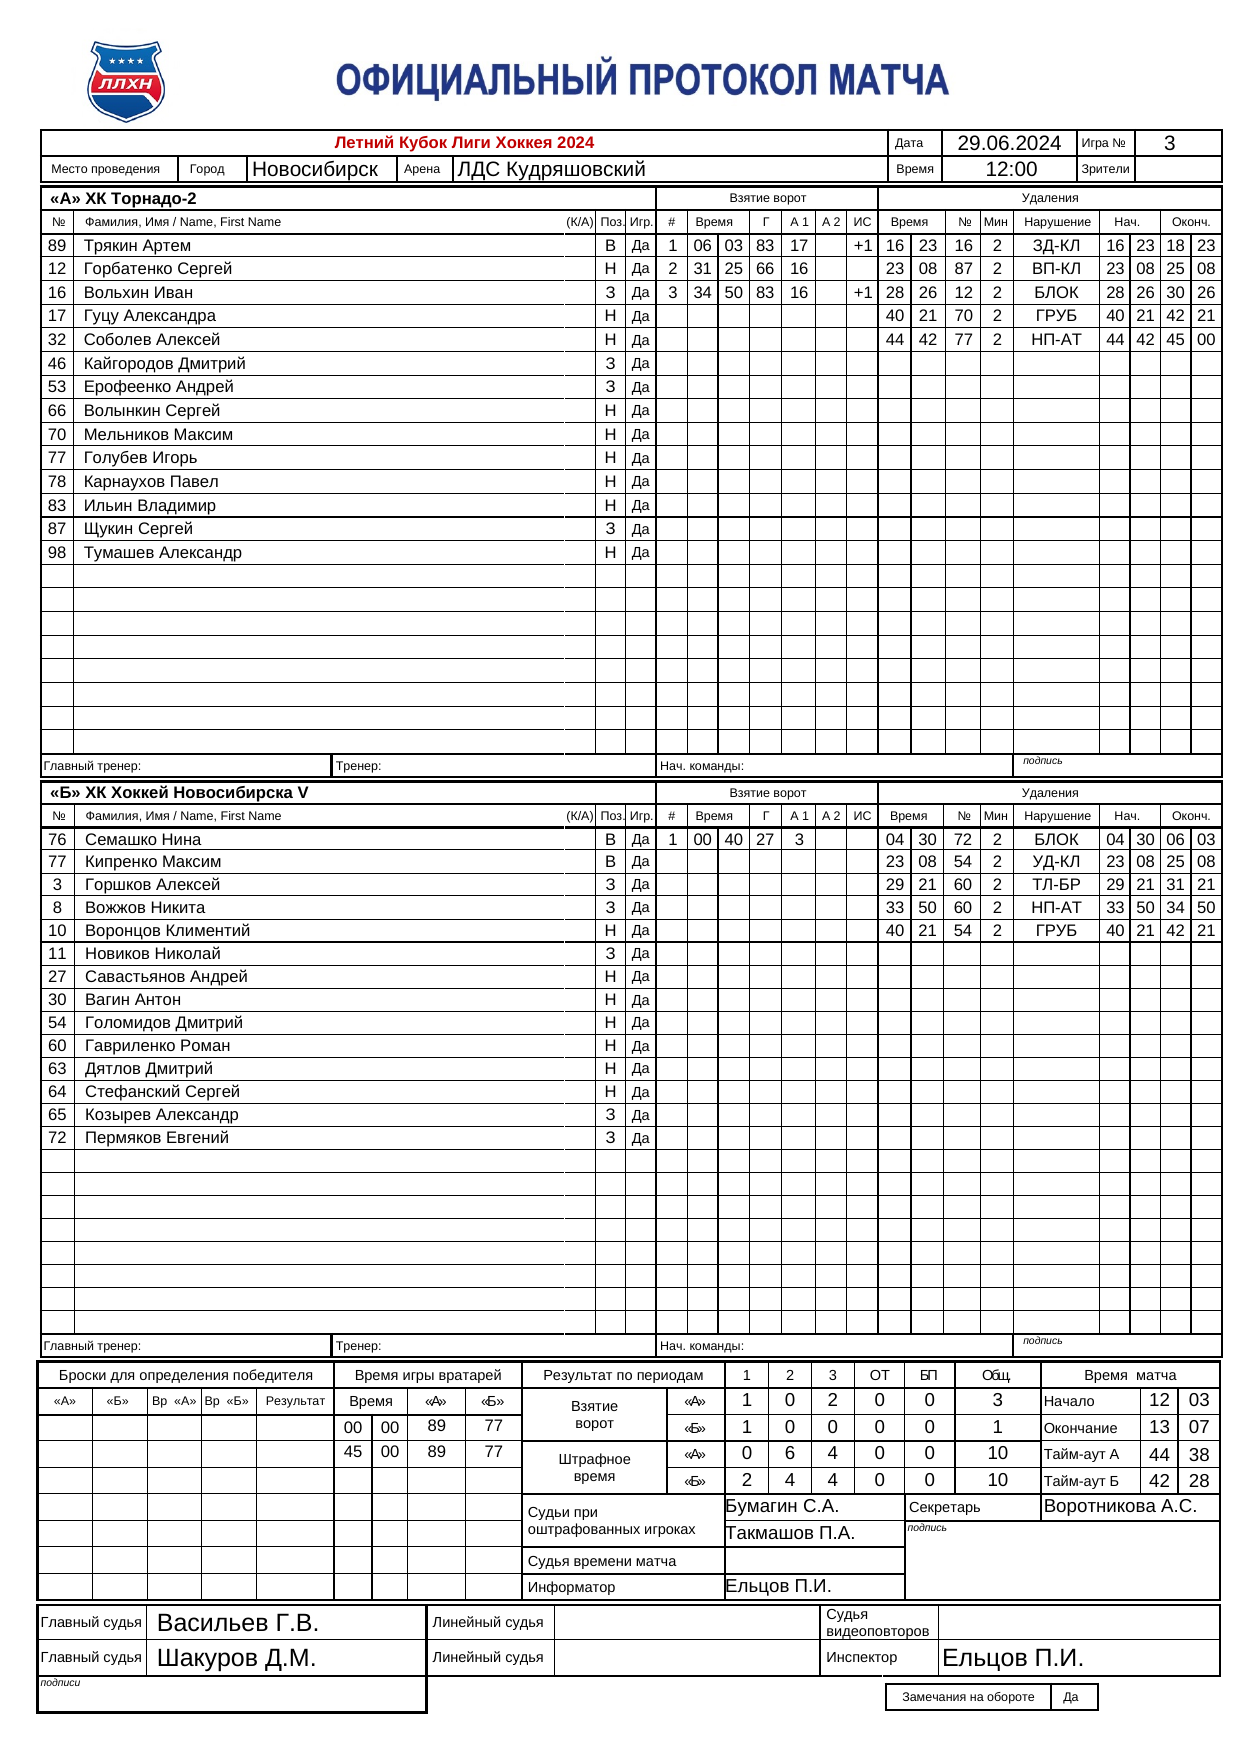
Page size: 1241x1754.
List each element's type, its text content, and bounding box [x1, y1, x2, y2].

table_cell [782, 989, 815, 1011]
table_cell 2 [981, 829, 1013, 849]
table_cell Н [596, 1058, 625, 1079]
table_cell [879, 541, 910, 564]
table_cell [335, 1574, 371, 1599]
table_cell 89 [408, 1441, 465, 1467]
table_cell Мин [981, 211, 1013, 233]
table_cell [782, 588, 815, 611]
table_cell [1014, 1104, 1099, 1126]
table_cell 13 [1141, 1415, 1177, 1440]
table_cell Стефанский Сергей [75, 1081, 564, 1103]
table_cell Да [626, 352, 655, 374]
table_cell [847, 636, 877, 658]
table_cell 23 [879, 850, 910, 872]
table_cell [1192, 1127, 1221, 1149]
table_cell [596, 636, 625, 658]
table_cell 32 [42, 328, 73, 351]
table_cell [1131, 943, 1160, 964]
table_cell [1161, 1035, 1190, 1057]
table_cell [782, 1173, 815, 1195]
table_cell [981, 730, 1013, 753]
table_cell [39, 1416, 92, 1440]
table_cell Нарушение [1014, 805, 1099, 826]
table_cell Да [626, 446, 655, 469]
table_cell [879, 1104, 910, 1126]
table_cell [688, 1242, 717, 1264]
table_cell [816, 1012, 846, 1033]
table_cell [657, 588, 687, 611]
table_cell 11 [42, 943, 74, 964]
table_cell [1100, 1242, 1129, 1264]
table_cell [657, 1012, 687, 1033]
table_cell 00 [335, 1416, 371, 1440]
table_cell [1100, 989, 1129, 1011]
table_cell [1161, 707, 1190, 729]
table_cell 08 [1131, 257, 1160, 280]
table_cell [428, 1677, 882, 1711]
table_cell Время [335, 1389, 407, 1413]
table_header Время матча [1042, 1363, 1219, 1387]
table_cell [719, 636, 749, 658]
table_cell Тумашев Александр [74, 541, 564, 564]
table_cell [1100, 1150, 1129, 1172]
table_cell [782, 1311, 815, 1333]
table_cell Судья времени матча [523, 1548, 724, 1573]
table_cell [1161, 423, 1190, 445]
table_cell 2 [981, 896, 1013, 918]
table_cell [782, 920, 815, 941]
table_cell Ерофеенко Андрей [74, 376, 564, 398]
table_cell [466, 1574, 521, 1599]
table_cell [1161, 399, 1190, 422]
table_cell [148, 1441, 201, 1467]
table_cell Воронцов Климентий [75, 920, 564, 941]
table_cell [912, 1035, 943, 1057]
table_cell [657, 683, 687, 706]
table_cell № [42, 211, 73, 233]
table_cell 30 [912, 829, 943, 849]
table_cell Н [596, 470, 625, 493]
table_cell [719, 707, 749, 729]
table_cell [912, 588, 945, 611]
table_cell [1192, 1242, 1221, 1264]
table_cell [42, 1173, 74, 1195]
table_cell [1014, 683, 1099, 706]
table_cell Арена [398, 157, 452, 181]
table_cell [1014, 1288, 1099, 1310]
table_cell [688, 683, 717, 706]
table_cell [688, 896, 717, 918]
table_header 2 [769, 1363, 811, 1387]
table_cell № [42, 805, 74, 826]
table_cell [1161, 683, 1190, 706]
table_cell [816, 1058, 846, 1079]
table_cell 12 [946, 281, 980, 303]
table_cell [750, 943, 781, 964]
table_cell 70 [42, 423, 73, 445]
table_cell [946, 399, 980, 422]
table_cell [782, 1058, 815, 1079]
table_cell [565, 1173, 595, 1195]
table_cell [1192, 730, 1221, 753]
table_cell [946, 683, 980, 706]
table_cell Соболев Алексей [74, 328, 564, 351]
table_cell [626, 1150, 655, 1172]
table_cell [816, 257, 846, 280]
table_cell [1014, 1311, 1099, 1333]
table_cell [1131, 1081, 1160, 1103]
table_cell [879, 518, 910, 540]
table_cell 54 [944, 850, 980, 872]
table_cell [1014, 1196, 1099, 1218]
table_cell [750, 470, 781, 493]
table_cell подпись [906, 1522, 1219, 1599]
table_cell [847, 707, 877, 729]
table_cell [879, 966, 910, 987]
table_cell [626, 683, 655, 706]
table_cell 45 [335, 1441, 371, 1467]
table_cell Кипренко Максим [75, 850, 564, 872]
table_cell Тренер: [333, 1335, 655, 1356]
table_cell [148, 1521, 201, 1546]
table_cell [1192, 541, 1221, 564]
table_cell [1192, 1173, 1221, 1195]
table_cell 1 [657, 829, 687, 849]
table_cell [946, 612, 980, 634]
table_cell [202, 1468, 256, 1493]
table_cell [816, 588, 846, 611]
table_cell [1161, 1150, 1190, 1172]
table_cell [981, 1127, 1013, 1149]
table_cell [944, 966, 980, 987]
table_cell 12 [42, 257, 73, 280]
table_cell [879, 1173, 910, 1195]
table_cell [981, 518, 1013, 540]
table_cell 29 [879, 874, 910, 895]
table_cell [719, 541, 749, 564]
table_cell [816, 1265, 846, 1287]
table_cell Судьи при оштрафованных игроках [523, 1495, 724, 1546]
table_cell [657, 328, 687, 351]
table_cell Н [596, 1081, 625, 1103]
table_cell [42, 1196, 74, 1218]
table_cell 77 [42, 446, 73, 469]
table_cell Н [596, 1012, 625, 1033]
table_cell [883, 1677, 1220, 1681]
table_cell Да [626, 1058, 655, 1079]
table_cell [816, 730, 846, 753]
table_cell 50 [719, 281, 749, 303]
table_cell [657, 966, 687, 987]
table_cell 34 [688, 281, 717, 303]
table_cell [93, 1547, 147, 1573]
table_cell [257, 1416, 333, 1440]
table_cell [1131, 966, 1160, 987]
table_cell [912, 989, 943, 1011]
table_cell [879, 707, 910, 729]
table_cell [912, 966, 943, 987]
table_cell [565, 588, 595, 611]
table_cell [1100, 966, 1129, 987]
table_cell [847, 518, 877, 540]
table_cell [879, 730, 910, 753]
table_cell [688, 518, 717, 540]
table_cell 21 [912, 920, 943, 941]
table_cell [688, 423, 717, 445]
table_cell [202, 1547, 256, 1573]
table_cell 18 [1161, 235, 1190, 256]
table_cell Взятие ворот [523, 1389, 666, 1440]
table_cell [879, 470, 910, 493]
table_cell [1100, 659, 1129, 682]
table_cell [626, 612, 655, 634]
table_cell [719, 1150, 749, 1172]
table_cell [657, 423, 687, 445]
table_header БП [905, 1363, 954, 1387]
table_cell [879, 1196, 910, 1218]
table_cell [1131, 470, 1160, 493]
table_cell 30 [1161, 281, 1190, 303]
table_cell [816, 494, 846, 516]
table_cell [565, 874, 595, 895]
table_cell [688, 1150, 717, 1172]
table_cell [944, 1058, 980, 1079]
table_cell [257, 1521, 333, 1546]
table_cell 33 [1100, 896, 1129, 918]
table_cell [1014, 1081, 1099, 1103]
table_cell [1161, 989, 1190, 1011]
table_cell [816, 541, 846, 564]
table_cell [847, 1035, 877, 1057]
table_cell Дятлов Дмитрий [75, 1058, 564, 1079]
table_cell [42, 1219, 74, 1241]
table_cell [912, 399, 945, 422]
table_cell [1131, 683, 1160, 706]
table_cell 3 [42, 874, 74, 895]
table_cell БЛОК [1014, 281, 1099, 303]
table_cell [688, 1058, 717, 1079]
table_cell Время [879, 805, 943, 826]
table_cell [596, 1219, 625, 1241]
table_cell Щукин Сергей [74, 518, 564, 540]
table_cell [750, 636, 781, 658]
table_cell [565, 1081, 595, 1103]
table_cell [946, 494, 980, 516]
table_cell [816, 896, 846, 918]
table_cell [42, 1311, 74, 1333]
table_cell [148, 1494, 201, 1520]
table_cell [816, 1173, 846, 1195]
table_header 3 [1136, 131, 1221, 155]
table_cell 0 [905, 1442, 954, 1467]
table_cell [565, 943, 595, 964]
table_cell [1014, 989, 1099, 1011]
table_cell 21 [1192, 874, 1221, 895]
table_cell [847, 352, 877, 374]
table_cell [565, 305, 595, 327]
table_cell [42, 1150, 74, 1172]
table_cell З [596, 943, 625, 964]
table_cell [912, 707, 945, 729]
table_cell [879, 659, 910, 682]
table_cell [847, 730, 877, 753]
table_cell [912, 1058, 943, 1079]
table_cell [565, 281, 595, 303]
table_cell [657, 305, 687, 327]
table_cell [75, 1150, 564, 1172]
table_cell [946, 730, 980, 753]
table_cell [657, 1311, 687, 1333]
table_cell [1100, 446, 1129, 469]
table_cell [750, 1081, 781, 1103]
table_cell [688, 730, 717, 753]
table_cell [946, 707, 980, 729]
table_cell 2 [981, 281, 1013, 303]
table_cell [847, 966, 877, 987]
table_cell [148, 1574, 201, 1599]
table_cell Да [626, 989, 655, 1011]
table_cell [657, 1173, 687, 1195]
table_cell [816, 1219, 846, 1241]
table_cell Время [889, 157, 941, 181]
table_cell [719, 1311, 749, 1333]
table_cell [466, 1521, 521, 1546]
table_cell [879, 1311, 910, 1333]
table_cell [565, 1127, 595, 1149]
table_header Игра № [1078, 131, 1134, 155]
table_cell Да [626, 1012, 655, 1033]
table_cell [596, 1173, 625, 1195]
table_cell 78 [42, 470, 73, 493]
table_cell [719, 1173, 749, 1195]
table_cell [688, 1288, 717, 1310]
table_cell 3 [782, 829, 815, 849]
table_cell [257, 1494, 333, 1520]
table_cell [373, 1468, 407, 1493]
table_cell [816, 1035, 846, 1057]
table_cell Зрители [1078, 157, 1134, 181]
table_cell [1161, 565, 1190, 587]
table_cell [1161, 1242, 1190, 1264]
table_cell [657, 943, 687, 964]
table_cell [719, 446, 749, 469]
table_cell [1161, 518, 1190, 540]
table_cell [565, 1150, 595, 1172]
table_cell Воротникова А.С. [1042, 1495, 1219, 1520]
table_cell Трякин Артем [74, 235, 564, 256]
table_cell Да [626, 541, 655, 564]
table_cell [750, 1012, 781, 1033]
table_cell 77 [946, 328, 980, 351]
table_cell [847, 1150, 877, 1172]
table_cell [408, 1494, 465, 1520]
table_cell [981, 565, 1013, 587]
table_cell [847, 1311, 877, 1333]
table_cell [719, 874, 749, 895]
table_cell [879, 1219, 910, 1241]
table_cell [816, 966, 846, 987]
table_header Удаления [879, 188, 1221, 209]
table_cell [1014, 541, 1099, 564]
table_cell [939, 1606, 1219, 1639]
table_cell [335, 1521, 371, 1546]
table_cell [750, 1150, 781, 1172]
table_cell [626, 730, 655, 753]
table_cell [1100, 565, 1129, 587]
table_cell [750, 376, 781, 398]
table_cell 23 [912, 235, 945, 256]
table_cell [1161, 494, 1190, 516]
table_cell подпись [1014, 755, 1221, 776]
table_cell [1131, 1288, 1160, 1310]
table_cell Фамилия, Имя / Name, First Name [75, 805, 565, 826]
table_cell [847, 1288, 877, 1310]
table_cell [750, 399, 781, 422]
table_cell [981, 636, 1013, 658]
table_header «Б» ХК Хоккей Новосибирска V [42, 783, 655, 803]
table_cell [657, 541, 687, 564]
table_cell Фамилия, Имя / Name, First Name [74, 211, 565, 233]
table_cell [1131, 399, 1160, 422]
table_cell [75, 1242, 564, 1264]
table_cell [1161, 1012, 1190, 1033]
table_cell 65 [42, 1104, 74, 1126]
table_cell 3 [657, 281, 687, 303]
table_cell Место проведения [42, 157, 177, 181]
table_cell [782, 1127, 815, 1149]
table_cell [782, 966, 815, 987]
table_cell [1131, 730, 1160, 753]
table_cell [565, 235, 595, 256]
table_cell [1192, 1311, 1221, 1333]
table_cell [1131, 1012, 1160, 1033]
table_cell Новосибирск [248, 157, 396, 181]
table_cell [1014, 423, 1099, 445]
table_cell [1014, 1012, 1099, 1033]
table_cell [1100, 683, 1129, 706]
table_cell 08 [912, 257, 945, 280]
table_cell [657, 1127, 687, 1149]
table_cell [847, 376, 877, 398]
table_cell [726, 1548, 904, 1573]
table_cell [981, 683, 1013, 706]
table_cell 0 [726, 1442, 768, 1467]
table_cell 2 [812, 1389, 854, 1413]
table_cell [1192, 518, 1221, 540]
table_cell [719, 565, 749, 587]
table_cell [626, 1219, 655, 1241]
table_cell [373, 1547, 407, 1573]
table_cell [879, 376, 910, 398]
table_cell [688, 305, 717, 327]
table_cell [782, 636, 815, 658]
table_cell [1131, 1311, 1160, 1333]
table_cell [688, 1311, 717, 1333]
table_cell [1131, 1219, 1160, 1241]
table_cell [981, 1058, 1013, 1079]
table_cell [408, 1574, 465, 1599]
table_cell 60 [944, 896, 980, 918]
table_cell Секретарь [906, 1495, 1040, 1520]
table_cell [750, 874, 781, 895]
table_cell Линейный судья [428, 1640, 554, 1675]
table_cell [688, 470, 717, 493]
table_cell [719, 1288, 749, 1310]
table_cell [688, 541, 717, 564]
table_cell 21 [1131, 920, 1160, 941]
table_cell [565, 399, 595, 422]
table_cell [750, 1311, 781, 1333]
table_cell [981, 943, 1013, 964]
table_cell [879, 446, 910, 469]
table_cell [688, 494, 717, 516]
table_cell [1100, 1196, 1129, 1218]
table_cell [750, 920, 781, 941]
table_cell [719, 518, 749, 540]
table_cell [1131, 1173, 1160, 1195]
table_cell (К/А) [565, 805, 595, 826]
table_cell [847, 1173, 877, 1195]
table_cell [657, 659, 687, 682]
table_cell [879, 1081, 910, 1103]
table_cell [816, 1127, 846, 1149]
table_cell 28 [879, 281, 910, 303]
table_cell [74, 612, 564, 634]
table_cell [1161, 1265, 1190, 1287]
table_cell [565, 470, 595, 493]
table_cell 16 [42, 281, 73, 303]
table_cell 40 [879, 920, 910, 941]
table_cell [981, 399, 1013, 422]
table_cell 30 [1131, 829, 1160, 849]
table_cell [335, 1468, 371, 1493]
table_cell [1014, 1058, 1099, 1079]
table_cell [688, 943, 717, 964]
table_cell Игр. [626, 211, 655, 233]
table_cell [1161, 1311, 1190, 1333]
table_cell 33 [879, 896, 910, 918]
table_header Броски для определения победителя [39, 1363, 333, 1387]
table_cell [847, 1127, 877, 1149]
table_cell # [657, 211, 687, 233]
table_cell [408, 1468, 465, 1493]
table_cell [912, 376, 945, 398]
table_cell [847, 850, 877, 872]
table_cell [657, 730, 687, 753]
table_cell 42 [1161, 305, 1190, 327]
table_cell 64 [42, 1081, 74, 1103]
table_cell Мельников Максим [74, 423, 564, 445]
table_cell Да [626, 850, 655, 872]
table_cell 23 [1131, 235, 1160, 256]
table_cell [816, 989, 846, 1011]
table_cell [782, 399, 815, 422]
table_cell [782, 707, 815, 729]
table_cell [42, 565, 73, 587]
table_cell Главный судья [39, 1606, 146, 1639]
table_cell 2 [657, 257, 687, 280]
table_cell 87 [42, 518, 73, 540]
table_cell Тренер: [333, 755, 655, 776]
table_cell [816, 636, 846, 658]
table_cell [565, 730, 595, 753]
table_cell [1100, 1311, 1129, 1333]
table_header «А» ХК Торнадо-2 [42, 188, 655, 209]
table_cell [257, 1574, 333, 1599]
table_cell [1192, 352, 1221, 374]
table_cell [719, 730, 749, 753]
table_cell [93, 1416, 147, 1440]
table_cell 29 [1100, 874, 1129, 895]
table_cell 2 [981, 328, 1013, 351]
table_cell 08 [1192, 257, 1221, 280]
table_cell [912, 1081, 943, 1103]
table_cell БЛОК [1014, 829, 1099, 849]
table_cell 44 [879, 328, 910, 351]
table_cell 16 [782, 257, 815, 280]
table_cell [944, 1150, 980, 1172]
table_cell [816, 305, 846, 327]
table_cell В [596, 829, 625, 849]
table_cell [1192, 470, 1221, 493]
table_cell [1161, 1081, 1190, 1103]
table_cell [626, 659, 655, 682]
table_cell [782, 1081, 815, 1103]
table_cell [981, 446, 1013, 469]
table_cell [879, 636, 910, 658]
table_cell 38 [1179, 1441, 1219, 1467]
table_cell 45 [1161, 328, 1190, 351]
table_cell Да [626, 305, 655, 327]
table_cell [1192, 1265, 1221, 1287]
table_cell Поз. [596, 805, 625, 826]
table_cell [750, 494, 781, 516]
table_cell 28 [1100, 281, 1129, 303]
table_cell [1014, 399, 1099, 422]
table_cell [847, 829, 877, 849]
table_cell Да [626, 1081, 655, 1103]
table_header Общ. [956, 1363, 1040, 1387]
table_cell 07 [1179, 1415, 1219, 1440]
table_cell 4 [769, 1468, 811, 1493]
table_cell [719, 1242, 749, 1264]
table_cell [1161, 446, 1190, 469]
table_cell Вр «А» [148, 1389, 201, 1413]
table_cell подписи [39, 1677, 425, 1711]
table_cell [202, 1521, 256, 1546]
table_cell Бумагин С.А. [726, 1495, 904, 1520]
table_cell 70 [946, 305, 980, 327]
table_cell [373, 1494, 407, 1520]
table_cell [981, 541, 1013, 564]
picture [5, 28, 1179, 129]
table_cell 4 [812, 1468, 854, 1493]
table_cell [750, 896, 781, 918]
table_cell [596, 1196, 625, 1218]
table_cell [1100, 943, 1129, 964]
table_cell [981, 588, 1013, 611]
table_cell 03 [719, 235, 749, 256]
table_cell [782, 376, 815, 398]
table_cell [1161, 541, 1190, 564]
table_cell 4 [812, 1442, 854, 1467]
table_cell [847, 328, 877, 351]
table_cell [944, 1035, 980, 1057]
table_cell [981, 1150, 1013, 1172]
table_cell [408, 1547, 465, 1573]
table_cell [657, 989, 687, 1011]
table_cell [202, 1574, 256, 1599]
table_cell [74, 707, 564, 729]
table_cell Нарушение [1014, 211, 1099, 233]
table_cell [782, 874, 815, 895]
table_cell [565, 1242, 595, 1264]
table_cell [750, 707, 781, 729]
table_cell [912, 943, 943, 964]
table_cell [688, 1035, 717, 1057]
table_cell 0 [769, 1415, 811, 1440]
table_cell Нач. команды: [657, 1335, 1012, 1356]
table_cell Город [179, 157, 246, 181]
table_cell [944, 1081, 980, 1103]
table_cell [944, 943, 980, 964]
table_cell [782, 1288, 815, 1310]
table_cell [688, 1196, 717, 1218]
table_cell Вольхин Иван [74, 281, 564, 303]
table_cell [1192, 565, 1221, 587]
table_cell [1100, 1288, 1129, 1310]
table_cell [657, 446, 687, 469]
table_cell [657, 1104, 687, 1126]
table_cell Гавриленко Роман [75, 1035, 564, 1057]
table_cell [657, 1288, 687, 1310]
table_cell [335, 1547, 371, 1573]
table_cell [657, 896, 687, 918]
table_cell [1161, 659, 1190, 682]
table_cell 27 [42, 966, 74, 987]
table_cell [879, 399, 910, 422]
table_cell [719, 850, 749, 872]
table_cell 89 [42, 235, 73, 256]
table_cell 12:00 [943, 157, 1076, 181]
table_cell [657, 565, 687, 587]
table_cell Да [626, 281, 655, 303]
table_cell [565, 683, 595, 706]
table_cell [1131, 1127, 1160, 1149]
table_cell [1192, 588, 1221, 611]
table_cell [782, 305, 815, 327]
table_cell [1161, 730, 1190, 753]
table_cell [1131, 1265, 1160, 1287]
table_cell [750, 1104, 781, 1126]
table_cell 31 [1161, 874, 1190, 895]
table_cell ВП-КЛ [1014, 257, 1099, 280]
table_cell [1192, 1196, 1221, 1218]
table_cell В [596, 235, 625, 256]
table_cell [750, 565, 781, 587]
table_cell 0 [855, 1389, 904, 1413]
table_cell [565, 1035, 595, 1057]
table_cell [1192, 707, 1221, 729]
table_cell Савастьянов Андрей [75, 966, 564, 987]
table_cell [946, 636, 980, 658]
table_cell [466, 1547, 521, 1573]
table_cell [816, 850, 846, 872]
table_cell [1100, 1081, 1129, 1103]
table_cell [816, 281, 846, 303]
table_cell [719, 1265, 749, 1287]
table_cell Да [626, 1127, 655, 1149]
table_cell [74, 588, 564, 611]
table_cell [912, 683, 945, 706]
table_cell В [596, 850, 625, 872]
table_cell 72 [944, 829, 980, 849]
table_cell [1131, 446, 1160, 469]
table_cell [1192, 399, 1221, 422]
table_cell [847, 920, 877, 941]
table_cell [1192, 494, 1221, 516]
table_cell [847, 1058, 877, 1079]
table_cell [1161, 1288, 1190, 1310]
table_cell 0 [812, 1415, 854, 1440]
table_cell 66 [750, 257, 781, 280]
table_cell [782, 896, 815, 918]
table_cell [1192, 1219, 1221, 1241]
table_cell [1014, 565, 1099, 587]
table_cell Тайм-аут Б [1042, 1468, 1140, 1493]
table_cell [816, 376, 846, 398]
table_cell [657, 1265, 687, 1287]
table_header Замечания на обороте [887, 1685, 1050, 1709]
table_cell [750, 1219, 781, 1241]
table_cell [626, 1196, 655, 1218]
table_cell [946, 376, 980, 398]
table_cell [1014, 1150, 1099, 1172]
table_cell [944, 1104, 980, 1126]
table_cell [565, 565, 595, 587]
table_cell [565, 850, 595, 872]
table_cell [782, 1219, 815, 1241]
table_cell А 1 [782, 211, 815, 233]
table_cell [688, 1012, 717, 1033]
table_cell [1192, 1288, 1221, 1310]
table_cell [1131, 659, 1160, 682]
table_cell [750, 1265, 781, 1287]
table_cell [912, 1242, 943, 1264]
table_cell [912, 541, 945, 564]
table_cell 28 [1179, 1468, 1219, 1493]
table_cell [816, 328, 846, 351]
table_cell [1100, 423, 1129, 445]
table_cell [1100, 1219, 1129, 1241]
table_cell [565, 966, 595, 987]
table_cell 1 [956, 1415, 1040, 1440]
table_cell [944, 989, 980, 1011]
table_cell «А» [39, 1389, 92, 1413]
table_cell [626, 1311, 655, 1333]
table_cell [816, 352, 846, 374]
table_cell [74, 683, 564, 706]
table_cell [1014, 1173, 1099, 1195]
table_cell 98 [42, 541, 73, 564]
table_cell [912, 470, 945, 493]
table_cell [912, 612, 945, 634]
table_cell [626, 1173, 655, 1195]
table_cell [847, 659, 877, 682]
table_cell [688, 1219, 717, 1241]
table_cell Оконч. [1161, 211, 1221, 233]
table_cell [946, 565, 980, 587]
table_cell [657, 1219, 687, 1241]
table_cell 1 [657, 235, 687, 256]
table_cell [912, 1219, 943, 1241]
table_cell [816, 470, 846, 493]
table_cell [981, 707, 1013, 729]
table_cell ГРУБ [1014, 920, 1099, 941]
table_header Результат по периодам [523, 1363, 724, 1387]
table_cell [750, 730, 781, 753]
table_header ОТ [855, 1363, 904, 1387]
table_cell [847, 989, 877, 1011]
table_cell 17 [42, 305, 73, 327]
table_cell Н [596, 541, 625, 564]
table_cell Да [626, 829, 655, 849]
table_cell Н [596, 305, 625, 327]
table_cell [596, 707, 625, 729]
table_cell «А» [408, 1389, 465, 1413]
table_cell Да [626, 1104, 655, 1126]
table_cell [719, 1058, 749, 1079]
table_cell 89 [408, 1416, 465, 1440]
table_cell [981, 423, 1013, 445]
table_cell З [596, 376, 625, 398]
table_cell 2 [981, 235, 1013, 256]
table_cell Да [626, 1035, 655, 1057]
table_cell [847, 1104, 877, 1126]
table_header Дата [889, 131, 941, 155]
table_cell «А» [668, 1389, 724, 1413]
table_cell [93, 1441, 147, 1467]
table_cell [981, 1081, 1013, 1103]
table_cell [1192, 1150, 1221, 1172]
table_cell 08 [1192, 850, 1221, 872]
table_cell «Б » [466, 1389, 521, 1413]
table_cell НП-АТ [1014, 896, 1099, 918]
table_cell [596, 730, 625, 753]
table_cell З [596, 518, 625, 540]
table_cell [657, 352, 687, 374]
table_cell [719, 612, 749, 634]
table_cell Да [626, 376, 655, 398]
table_cell Г [750, 211, 781, 233]
table_cell [657, 707, 687, 729]
table_cell [565, 920, 595, 941]
table_header 3 [812, 1363, 854, 1387]
table_cell 12 [1141, 1389, 1177, 1413]
table_cell Штрафное время [523, 1442, 666, 1493]
table_cell [657, 850, 687, 872]
table_cell [912, 1104, 943, 1126]
table_cell [879, 1265, 910, 1287]
table_cell [565, 1104, 595, 1126]
table_cell [912, 1288, 943, 1310]
table_cell [750, 683, 781, 706]
table_cell [782, 1012, 815, 1033]
table_cell [816, 707, 846, 729]
table_cell Голомидов Дмитрий [75, 1012, 564, 1033]
table_cell [1131, 1035, 1160, 1057]
table_cell 83 [42, 494, 73, 516]
table_cell Главный судья [39, 1640, 146, 1675]
table_cell [981, 1173, 1013, 1195]
table_cell [879, 612, 910, 634]
table_cell [816, 1150, 846, 1172]
table_cell 2 [981, 850, 1013, 872]
table_cell 1 [726, 1415, 768, 1440]
table_cell [565, 612, 595, 634]
table_cell [42, 707, 73, 729]
table_cell [688, 1173, 717, 1195]
table_cell 0 [855, 1442, 904, 1467]
table_cell 50 [1192, 896, 1221, 918]
table_cell [847, 874, 877, 895]
table_cell [1100, 707, 1129, 729]
table_cell [782, 1242, 815, 1264]
table_cell [782, 612, 815, 634]
table_cell [816, 1242, 846, 1264]
table_cell [1161, 1173, 1190, 1195]
table_cell [944, 1127, 980, 1149]
table_cell [688, 588, 717, 611]
table_cell [626, 565, 655, 587]
table_cell [981, 1265, 1013, 1287]
table_cell [1192, 1012, 1221, 1033]
table_cell [1014, 1219, 1099, 1241]
table_cell ЛДС Кудряшовский [454, 157, 887, 181]
table_cell [750, 989, 781, 1011]
table_cell [750, 850, 781, 872]
table_cell [1100, 1265, 1129, 1287]
table_cell [847, 494, 877, 516]
table_cell 25 [1161, 257, 1190, 280]
table_cell [565, 1196, 595, 1218]
table_cell 0 [855, 1468, 904, 1493]
table_cell [981, 1242, 1013, 1264]
table_cell Голубев Игорь [74, 446, 564, 469]
table_cell 21 [1192, 305, 1221, 327]
table_cell [596, 588, 625, 611]
table_cell [565, 829, 595, 849]
table_cell [847, 1242, 877, 1264]
table_cell [565, 494, 595, 516]
table_cell ТЛ-БР [1014, 874, 1099, 895]
table_cell [565, 896, 595, 918]
table_cell [879, 1058, 910, 1079]
table_cell [944, 1219, 980, 1241]
table_cell [1161, 352, 1190, 374]
table_cell [657, 1081, 687, 1103]
table_cell Н [596, 920, 625, 941]
table_cell [1192, 1035, 1221, 1057]
table_cell [847, 423, 877, 445]
table_cell [816, 659, 846, 682]
table_cell [782, 850, 815, 872]
table_cell [782, 541, 815, 564]
table_cell [596, 565, 625, 587]
table_cell [1099, 1682, 1220, 1711]
table_cell 60 [42, 1035, 74, 1057]
table_cell [335, 1494, 371, 1520]
table_header Летний Кубок Лиги Хоккея 2024 [42, 131, 887, 155]
table_cell Да [626, 943, 655, 964]
table_cell [1100, 470, 1129, 493]
table_cell [257, 1547, 333, 1573]
table_cell Вагин Антон [75, 989, 564, 1011]
table_cell 44 [1141, 1441, 1177, 1467]
table_cell [847, 541, 877, 564]
table_cell 04 [1100, 829, 1129, 849]
table_cell УД-КЛ [1014, 850, 1099, 872]
table_cell [847, 612, 877, 634]
table_cell 83 [750, 235, 781, 256]
table_cell 6 [769, 1442, 811, 1467]
table_cell подпись [1014, 1335, 1221, 1356]
table_cell Время [688, 805, 749, 826]
table_header Взятие ворот [657, 783, 877, 803]
table_cell [719, 896, 749, 918]
table_cell 42 [1161, 920, 1190, 941]
table_cell [565, 541, 595, 564]
table_cell З [596, 352, 625, 374]
table_cell [847, 305, 877, 327]
table_cell [688, 1265, 717, 1287]
table_cell Карнаухов Павел [74, 470, 564, 493]
table_cell 10 [956, 1468, 1040, 1493]
table_cell 72 [42, 1127, 74, 1149]
table_cell [1100, 1104, 1129, 1126]
table_cell [719, 920, 749, 941]
table_cell 1 [726, 1389, 768, 1413]
table_cell 50 [912, 896, 943, 918]
table_cell [596, 683, 625, 706]
table_cell [688, 920, 717, 941]
table_cell [782, 1035, 815, 1057]
table_cell [719, 588, 749, 611]
table_cell [565, 423, 595, 445]
table_cell [912, 1311, 943, 1333]
table_cell [1100, 1035, 1129, 1057]
table_cell [750, 1058, 781, 1079]
table_cell [782, 730, 815, 753]
table_cell [1131, 707, 1160, 729]
table_cell 2 [981, 305, 1013, 327]
table_cell [1161, 1196, 1190, 1218]
table_cell [847, 683, 877, 706]
table_cell [847, 565, 877, 587]
table_cell [750, 328, 781, 351]
table_cell [981, 494, 1013, 516]
table_cell [1014, 518, 1099, 540]
table_cell [944, 1173, 980, 1195]
table_cell ЗД-КЛ [1014, 235, 1099, 256]
table_cell Н [596, 399, 625, 422]
table_cell [912, 659, 945, 682]
table_cell № [946, 211, 980, 233]
table_cell [39, 1547, 92, 1573]
table_cell [657, 399, 687, 422]
table_cell Ельцов П.И. [726, 1575, 904, 1599]
table_cell [1131, 423, 1160, 445]
table_cell [1192, 943, 1221, 964]
table_header Взятие ворот [657, 188, 877, 209]
table_cell [946, 446, 980, 469]
table_cell [565, 446, 595, 469]
table_cell [657, 1196, 687, 1218]
table_cell [946, 470, 980, 493]
table_cell Да [626, 966, 655, 987]
table_cell [565, 1012, 595, 1033]
table_cell Н [596, 328, 625, 351]
table_cell 30 [42, 989, 74, 1011]
table_cell Время [688, 211, 749, 233]
table_cell [75, 1196, 564, 1218]
table_cell [981, 1311, 1013, 1333]
table_cell [879, 1150, 910, 1172]
table_cell [555, 1640, 819, 1675]
table_cell [1131, 565, 1160, 587]
table_cell НП-АТ [1014, 328, 1099, 351]
table_cell [879, 494, 910, 516]
table_cell [847, 446, 877, 469]
table_cell [1014, 612, 1099, 634]
table_cell [1100, 376, 1129, 398]
table_cell [202, 1416, 256, 1440]
table_cell 03 [1192, 829, 1221, 849]
table_cell [719, 943, 749, 964]
table_cell 17 [782, 235, 815, 256]
table_cell 63 [42, 1058, 74, 1079]
table_cell [912, 1012, 943, 1033]
table_cell [93, 1468, 147, 1493]
table_cell Васильев Г.В. [147, 1606, 425, 1639]
table_cell [981, 989, 1013, 1011]
table_cell [719, 352, 749, 374]
table_cell [816, 874, 846, 895]
table_cell [847, 399, 877, 422]
table_cell [1161, 943, 1190, 964]
table_cell 27 [750, 829, 781, 849]
table_cell [1014, 588, 1099, 611]
table_cell [750, 588, 781, 611]
table_cell Гуцу Александра [74, 305, 564, 327]
table_cell [946, 588, 980, 611]
table_cell З [596, 281, 625, 303]
table_cell [466, 1494, 521, 1520]
table_cell [74, 636, 564, 658]
table_cell [719, 1127, 749, 1149]
table_cell [1161, 588, 1190, 611]
table_cell [912, 494, 945, 516]
table_cell [42, 683, 73, 706]
table_cell [688, 328, 717, 351]
table_cell [1014, 943, 1099, 964]
table_cell 16 [946, 235, 980, 256]
table_cell 77 [42, 850, 74, 872]
table_cell 03 [1179, 1389, 1219, 1413]
table_cell [1014, 659, 1099, 682]
table_cell [782, 943, 815, 964]
table_cell [816, 518, 846, 540]
table_cell [782, 1150, 815, 1172]
table_cell [750, 966, 781, 987]
table_cell [750, 305, 781, 327]
table_cell [879, 683, 910, 706]
table_cell [1131, 1150, 1160, 1172]
table_cell [750, 1127, 781, 1149]
table_cell 25 [719, 257, 749, 280]
table_cell [750, 1035, 781, 1057]
table_cell [750, 1173, 781, 1195]
table_cell [565, 707, 595, 729]
table_cell [719, 659, 749, 682]
table_cell Тайм-аут А [1042, 1441, 1140, 1467]
table_cell 16 [782, 281, 815, 303]
table_cell [1192, 683, 1221, 706]
table_cell А 2 [816, 211, 846, 233]
table_cell [1161, 376, 1190, 398]
table_cell [981, 1219, 1013, 1241]
table_cell [879, 1035, 910, 1057]
table_cell Да [626, 874, 655, 895]
table_cell [981, 659, 1013, 682]
table_cell [719, 966, 749, 987]
table_cell Н [596, 494, 625, 516]
table_cell [782, 328, 815, 351]
table_cell [719, 1012, 749, 1033]
table_cell [816, 565, 846, 587]
table_cell 21 [1192, 920, 1221, 941]
table_cell [657, 874, 687, 895]
table_cell 66 [42, 399, 73, 422]
table_cell [782, 1265, 815, 1287]
table_cell [657, 1058, 687, 1079]
table_cell 06 [1161, 829, 1190, 849]
table_cell [688, 612, 717, 634]
table_cell 10 [956, 1442, 1040, 1467]
table_cell [750, 423, 781, 445]
table_cell «Б» [93, 1389, 147, 1413]
table_cell Главный тренер: [42, 755, 330, 776]
table_cell 2 [981, 257, 1013, 280]
table_cell 23 [1192, 235, 1221, 256]
table_cell [1192, 989, 1221, 1011]
table_cell 10 [42, 920, 74, 941]
table_cell [816, 612, 846, 634]
table_cell 2 [981, 874, 1013, 895]
table_cell Да [626, 518, 655, 540]
table_cell [596, 1242, 625, 1264]
table_cell [816, 446, 846, 469]
table_cell [944, 1196, 980, 1218]
table_cell [782, 1104, 815, 1126]
table_cell [719, 1035, 749, 1057]
table_cell [565, 376, 595, 398]
table_cell [1161, 1219, 1190, 1241]
table_cell [1131, 1242, 1160, 1264]
table_cell 26 [1131, 281, 1160, 303]
table_cell [1131, 1196, 1160, 1218]
table_cell Результат [257, 1389, 333, 1413]
table_cell [688, 1104, 717, 1126]
table_cell [750, 1288, 781, 1310]
table_cell [912, 636, 945, 658]
table_cell [596, 1150, 625, 1172]
table_cell [879, 588, 910, 611]
table_cell [39, 1494, 92, 1520]
table_cell [657, 1242, 687, 1264]
table_cell [719, 305, 749, 327]
table_cell [688, 989, 717, 1011]
table_cell Ельцов П.И. [939, 1640, 1219, 1675]
table_cell 2 [726, 1468, 768, 1493]
table_cell [912, 1173, 943, 1195]
table_cell [879, 1012, 910, 1033]
table_cell Н [596, 1035, 625, 1057]
table_cell [657, 470, 687, 493]
table_cell [912, 352, 945, 374]
table_cell [257, 1441, 333, 1467]
table_cell 00 [373, 1441, 407, 1467]
table_cell [42, 612, 73, 634]
table_cell [39, 1521, 92, 1546]
table_cell [879, 1288, 910, 1310]
table_cell [1161, 966, 1190, 987]
table_cell 42 [912, 328, 945, 351]
table_cell [626, 1265, 655, 1287]
table_cell [719, 399, 749, 422]
table_cell [42, 1265, 74, 1287]
table_cell Да [626, 235, 655, 256]
table_cell Вожжов Никита [75, 896, 564, 918]
table_cell Вр «Б» [202, 1389, 256, 1413]
table_cell [782, 470, 815, 493]
table_cell 40 [1100, 305, 1129, 327]
table_cell [1131, 636, 1160, 658]
table_header Время игры вратарей [335, 1363, 521, 1387]
table_cell [782, 683, 815, 706]
table_cell Судья видеоповторов [821, 1606, 938, 1639]
table_cell [75, 1311, 564, 1333]
table_cell Горшков Алексей [75, 874, 564, 895]
table_cell [1131, 494, 1160, 516]
table_cell [981, 1288, 1013, 1310]
table_cell Г [750, 805, 781, 826]
table_cell [565, 659, 595, 682]
table_cell [688, 399, 717, 422]
table_cell [74, 565, 564, 587]
table_cell # [657, 805, 687, 826]
table_cell [1192, 376, 1221, 398]
table_cell [879, 1127, 910, 1149]
table_cell [879, 565, 910, 587]
table_cell Нач. команды: [657, 755, 1012, 776]
table_cell Н [596, 423, 625, 445]
table_cell [42, 1288, 74, 1310]
table_cell [719, 1081, 749, 1103]
table_cell [1161, 470, 1190, 493]
table_cell [657, 920, 687, 941]
table_cell [657, 1035, 687, 1057]
table_cell [202, 1441, 256, 1467]
table_cell [1131, 612, 1160, 634]
table_cell Информатор [523, 1575, 724, 1599]
table_header 1 [726, 1363, 768, 1387]
table_cell [688, 352, 717, 374]
table_cell [847, 1265, 877, 1287]
table_cell [565, 1265, 595, 1287]
table_cell Нач. [1100, 211, 1160, 233]
table_cell [42, 659, 73, 682]
table_cell [74, 730, 564, 753]
table_cell 50 [1131, 896, 1160, 918]
table_cell Оконч. [1161, 805, 1221, 826]
table_cell [1136, 157, 1221, 181]
table_cell [750, 446, 781, 469]
table_cell 21 [912, 874, 943, 895]
table_cell Да [626, 470, 655, 493]
table_cell Поз. [596, 211, 625, 233]
table_cell Линейный судья [428, 1606, 554, 1639]
table_cell [912, 518, 945, 540]
table_cell Инспектор [821, 1640, 938, 1675]
table_cell 0 [905, 1468, 954, 1493]
table_cell [688, 659, 717, 682]
table_cell [981, 966, 1013, 987]
table_cell ИС [847, 211, 877, 233]
table_cell Да [626, 896, 655, 918]
table_cell [946, 352, 980, 374]
table_cell 42 [1131, 328, 1160, 351]
table_cell Да [626, 257, 655, 280]
table_cell [1100, 494, 1129, 516]
table_cell [1192, 636, 1221, 658]
table_cell [946, 423, 980, 445]
table_cell [688, 707, 717, 729]
table_cell Горбатенко Сергей [74, 257, 564, 280]
table_cell [879, 352, 910, 374]
table_cell Козырев Александр [75, 1104, 564, 1126]
table_cell [981, 1012, 1013, 1033]
table_cell «Б» [668, 1415, 724, 1440]
table_cell [596, 1265, 625, 1287]
table_cell [688, 966, 717, 987]
table_cell [981, 1035, 1013, 1057]
table_cell [1192, 612, 1221, 634]
table_cell [1014, 1242, 1099, 1264]
table_cell [719, 470, 749, 493]
table_cell [719, 1219, 749, 1241]
table_cell [1100, 588, 1129, 611]
table_cell [1014, 1127, 1099, 1149]
table_cell [1192, 423, 1221, 445]
table_cell [816, 1311, 846, 1333]
table_cell [688, 376, 717, 398]
table_cell [847, 943, 877, 964]
table_cell 0 [855, 1415, 904, 1440]
table_cell [1192, 446, 1221, 469]
table_cell [373, 1521, 407, 1546]
table_cell [1131, 588, 1160, 611]
table_cell [626, 588, 655, 611]
table_cell Новиков Николай [75, 943, 564, 964]
table_header 29.06.2024 [943, 131, 1076, 155]
table_cell 42 [1141, 1468, 1177, 1493]
table_cell [688, 1081, 717, 1103]
table_cell [946, 659, 980, 682]
table_cell [626, 1242, 655, 1264]
table_cell [75, 1219, 564, 1241]
table_cell 00 [1192, 328, 1221, 351]
table_header Удаления [879, 783, 1221, 803]
table_cell [782, 352, 815, 374]
table_cell +1 [847, 235, 877, 256]
table_cell [1014, 494, 1099, 516]
table_cell Мин [981, 805, 1013, 826]
table_cell [879, 989, 910, 1011]
table_cell [1100, 399, 1129, 422]
table_cell [981, 1104, 1013, 1126]
table_cell [1014, 1035, 1099, 1057]
table_cell [816, 829, 846, 849]
table_cell [1100, 352, 1129, 374]
table_cell [1192, 966, 1221, 987]
table_cell ГРУБ [1014, 305, 1099, 327]
table_cell 26 [1192, 281, 1221, 303]
table_cell [847, 896, 877, 918]
table_cell З [596, 874, 625, 895]
table_cell А 2 [816, 805, 846, 826]
table_cell [816, 920, 846, 941]
table_cell [1131, 1058, 1160, 1079]
table_cell [946, 518, 980, 540]
table_cell 16 [1100, 235, 1129, 256]
table_cell [688, 1127, 717, 1149]
table_cell Н [596, 966, 625, 987]
table_cell 60 [944, 874, 980, 895]
table_cell 21 [1131, 305, 1160, 327]
table_cell [688, 446, 717, 469]
table_cell [565, 1219, 595, 1241]
table_cell [750, 541, 781, 564]
table_cell [1100, 1012, 1129, 1033]
table_cell [688, 850, 717, 872]
table_cell [93, 1521, 147, 1546]
table_cell [719, 1104, 749, 1126]
table_cell [912, 1150, 943, 1172]
table_cell [74, 659, 564, 682]
table_cell 08 [1131, 850, 1160, 872]
table_cell 53 [42, 376, 73, 398]
table_cell [981, 470, 1013, 493]
table_cell [847, 1219, 877, 1241]
table_cell 40 [1100, 920, 1129, 941]
table_cell 25 [1161, 850, 1190, 872]
table_cell [816, 1081, 846, 1103]
table_header Да [1052, 1685, 1097, 1709]
table_cell [1100, 518, 1129, 540]
table_cell [555, 1606, 819, 1639]
table_cell [816, 235, 846, 256]
table_cell [626, 1288, 655, 1310]
table_cell [847, 1196, 877, 1218]
table_cell [1014, 1265, 1099, 1287]
table_cell 83 [750, 281, 781, 303]
table_cell [373, 1574, 407, 1599]
table_cell [466, 1468, 521, 1493]
table_cell [816, 1196, 846, 1218]
table_cell Ильин Владимир [74, 494, 564, 516]
table_cell [981, 1196, 1013, 1218]
table_cell 00 [688, 829, 717, 849]
table_cell [257, 1468, 333, 1493]
table_cell [1014, 376, 1099, 398]
table_cell [879, 1242, 910, 1264]
table_cell [1131, 518, 1160, 540]
table_cell [1161, 612, 1190, 634]
table_cell [1161, 1127, 1190, 1149]
table_cell 0 [905, 1389, 954, 1413]
table_cell 06 [688, 235, 717, 256]
table_cell З [596, 896, 625, 918]
table_cell 31 [688, 257, 717, 280]
table_cell Волынкин Сергей [74, 399, 564, 422]
table_cell [1014, 446, 1099, 469]
table_cell [408, 1521, 465, 1546]
table_cell 2 [981, 920, 1013, 941]
table_cell 3 [956, 1389, 1040, 1413]
table_cell Шакуров Д.М. [147, 1640, 425, 1675]
table_cell З [596, 1104, 625, 1126]
table_cell [782, 659, 815, 682]
table_cell [1131, 989, 1160, 1011]
table_cell [719, 683, 749, 706]
table_cell [782, 1196, 815, 1218]
table_cell З [596, 1127, 625, 1149]
table_cell [565, 518, 595, 540]
table_cell «Б» [668, 1468, 724, 1493]
table_cell [39, 1574, 92, 1599]
table_cell 08 [912, 850, 943, 872]
table_cell [912, 730, 945, 753]
table_cell [75, 1173, 564, 1195]
table_cell Да [626, 399, 655, 422]
table_cell [782, 446, 815, 469]
table_cell ИС [847, 805, 877, 826]
table_cell [847, 1012, 877, 1033]
table_cell [1014, 352, 1099, 374]
table_cell Окончание [1042, 1415, 1140, 1440]
table_cell 23 [1100, 257, 1129, 280]
table_cell 23 [879, 257, 910, 280]
table_cell [565, 989, 595, 1011]
table_cell 46 [42, 352, 73, 374]
table_cell [93, 1494, 147, 1520]
table_cell [1100, 730, 1129, 753]
table_cell [1192, 659, 1221, 682]
table_cell [912, 565, 945, 587]
table_cell [816, 423, 846, 445]
table_cell [847, 1081, 877, 1103]
table_cell Да [626, 423, 655, 445]
table_cell «А» [668, 1442, 724, 1467]
table_cell [1161, 636, 1190, 658]
table_cell Да [626, 328, 655, 351]
table_cell [657, 612, 687, 634]
table_cell [719, 989, 749, 1011]
table_cell [39, 1441, 92, 1467]
table_cell 0 [905, 1415, 954, 1440]
table_cell [1014, 707, 1099, 729]
table_cell [1100, 636, 1129, 658]
table_cell Н [596, 446, 625, 469]
table_cell [847, 470, 877, 493]
table_cell [565, 1058, 595, 1079]
table_cell [148, 1468, 201, 1493]
table_cell [1161, 1104, 1190, 1126]
table_cell [879, 423, 910, 445]
table_cell [912, 446, 945, 469]
table_cell [981, 612, 1013, 634]
table_cell [596, 1288, 625, 1310]
table_cell [1131, 352, 1160, 374]
table_cell 76 [42, 829, 74, 849]
table_cell [42, 588, 73, 611]
table_cell [719, 376, 749, 398]
table_cell 77 [466, 1441, 521, 1467]
table_cell [42, 730, 73, 753]
table_cell 21 [912, 305, 945, 327]
table_cell [1192, 1081, 1221, 1103]
table_cell [1192, 1104, 1221, 1126]
table_cell [719, 328, 749, 351]
table_cell [148, 1416, 201, 1440]
table_cell № [944, 805, 980, 826]
table_cell 34 [1161, 896, 1190, 918]
table_cell [657, 1150, 687, 1172]
table_cell [750, 352, 781, 374]
table_cell (К/А) [565, 211, 595, 233]
table_cell [816, 399, 846, 422]
table_cell 04 [879, 829, 910, 849]
table_cell [981, 352, 1013, 374]
table_cell [1014, 966, 1099, 987]
table_cell 00 [373, 1416, 407, 1440]
table_cell 8 [42, 896, 74, 918]
table_cell [565, 328, 595, 351]
table_cell [657, 494, 687, 516]
table_cell [1131, 1104, 1160, 1126]
table_cell Да [626, 494, 655, 516]
table_cell [782, 518, 815, 540]
table_cell [816, 683, 846, 706]
table_cell [782, 565, 815, 587]
table_cell [657, 376, 687, 398]
table_cell [596, 659, 625, 682]
table_cell [912, 1127, 943, 1149]
table_cell Н [596, 989, 625, 1011]
table_cell Главный тренер: [42, 1335, 330, 1356]
table_cell 54 [42, 1012, 74, 1033]
table_cell [944, 1265, 980, 1287]
table_cell Семашко Нина [75, 829, 564, 849]
table_cell Время [879, 211, 945, 233]
table_cell [816, 1104, 846, 1126]
table_cell [1100, 612, 1129, 634]
table_cell [39, 1468, 92, 1493]
table_cell 40 [879, 305, 910, 327]
table_cell [750, 612, 781, 634]
table_cell [944, 1012, 980, 1033]
table_cell [75, 1265, 564, 1287]
table_cell [719, 423, 749, 445]
table_cell [565, 1311, 595, 1333]
table_cell А 1 [782, 805, 815, 826]
table_cell Игр. [626, 805, 655, 826]
table_cell 87 [946, 257, 980, 280]
table_cell [565, 257, 595, 280]
table_cell Нач. [1100, 805, 1160, 826]
table_cell [912, 1265, 943, 1287]
table_cell Да [626, 920, 655, 941]
table_cell [816, 943, 846, 964]
table_cell [1100, 1173, 1129, 1195]
table_cell [565, 1288, 595, 1310]
table_cell [1131, 541, 1160, 564]
table_cell [750, 518, 781, 540]
table_cell [1100, 541, 1129, 564]
table_cell [688, 874, 717, 895]
table_cell Кайгородов Дмитрий [74, 352, 564, 374]
table_cell [1131, 376, 1160, 398]
table_cell [596, 1311, 625, 1333]
table_cell [626, 707, 655, 729]
table_cell [750, 1196, 781, 1218]
table_cell [1100, 1058, 1129, 1079]
table_cell [75, 1288, 564, 1310]
table_cell 40 [719, 829, 749, 849]
table_cell [847, 588, 877, 611]
table_cell [688, 636, 717, 658]
table_cell Начало [1042, 1389, 1140, 1413]
table_cell Н [596, 257, 625, 280]
table_cell [42, 636, 73, 658]
table_cell [944, 1242, 980, 1264]
table_cell 23 [1100, 850, 1129, 872]
table_cell [719, 1196, 749, 1218]
table_cell 21 [1131, 874, 1160, 895]
table_cell [847, 257, 877, 280]
table_cell [1014, 470, 1099, 493]
table_cell [1192, 1058, 1221, 1079]
table_cell [688, 565, 717, 587]
table_cell [202, 1494, 256, 1520]
table_cell [782, 423, 815, 445]
table_cell [565, 352, 595, 374]
table_cell [946, 541, 980, 564]
table_cell Такмашов П.А. [726, 1521, 904, 1546]
table_cell [1014, 730, 1099, 753]
table_cell [912, 423, 945, 445]
table_cell [42, 1242, 74, 1264]
table_cell [565, 636, 595, 658]
table_cell 26 [912, 281, 945, 303]
table_cell [148, 1547, 201, 1573]
table_cell 44 [1100, 328, 1129, 351]
table_cell [93, 1574, 147, 1599]
table_cell [750, 659, 781, 682]
table_cell [657, 636, 687, 658]
table_cell [1161, 1058, 1190, 1079]
table_cell [816, 1288, 846, 1310]
table_cell 77 [466, 1416, 521, 1440]
table_cell [782, 494, 815, 516]
table_cell [944, 1288, 980, 1310]
table_cell [1014, 636, 1099, 658]
table_cell [719, 494, 749, 516]
table_cell [1100, 1127, 1129, 1149]
table_cell [981, 376, 1013, 398]
table_cell [879, 943, 910, 964]
table_cell [596, 612, 625, 634]
table_cell [912, 1196, 943, 1218]
table_cell 54 [944, 920, 980, 941]
table_cell [657, 518, 687, 540]
table_cell 16 [879, 235, 910, 256]
table_cell [944, 1311, 980, 1333]
table_cell 0 [769, 1389, 811, 1413]
table_cell [626, 636, 655, 658]
table_cell [750, 1242, 781, 1264]
table_cell +1 [847, 281, 877, 303]
table_cell Пермяков Евгений [75, 1127, 564, 1149]
